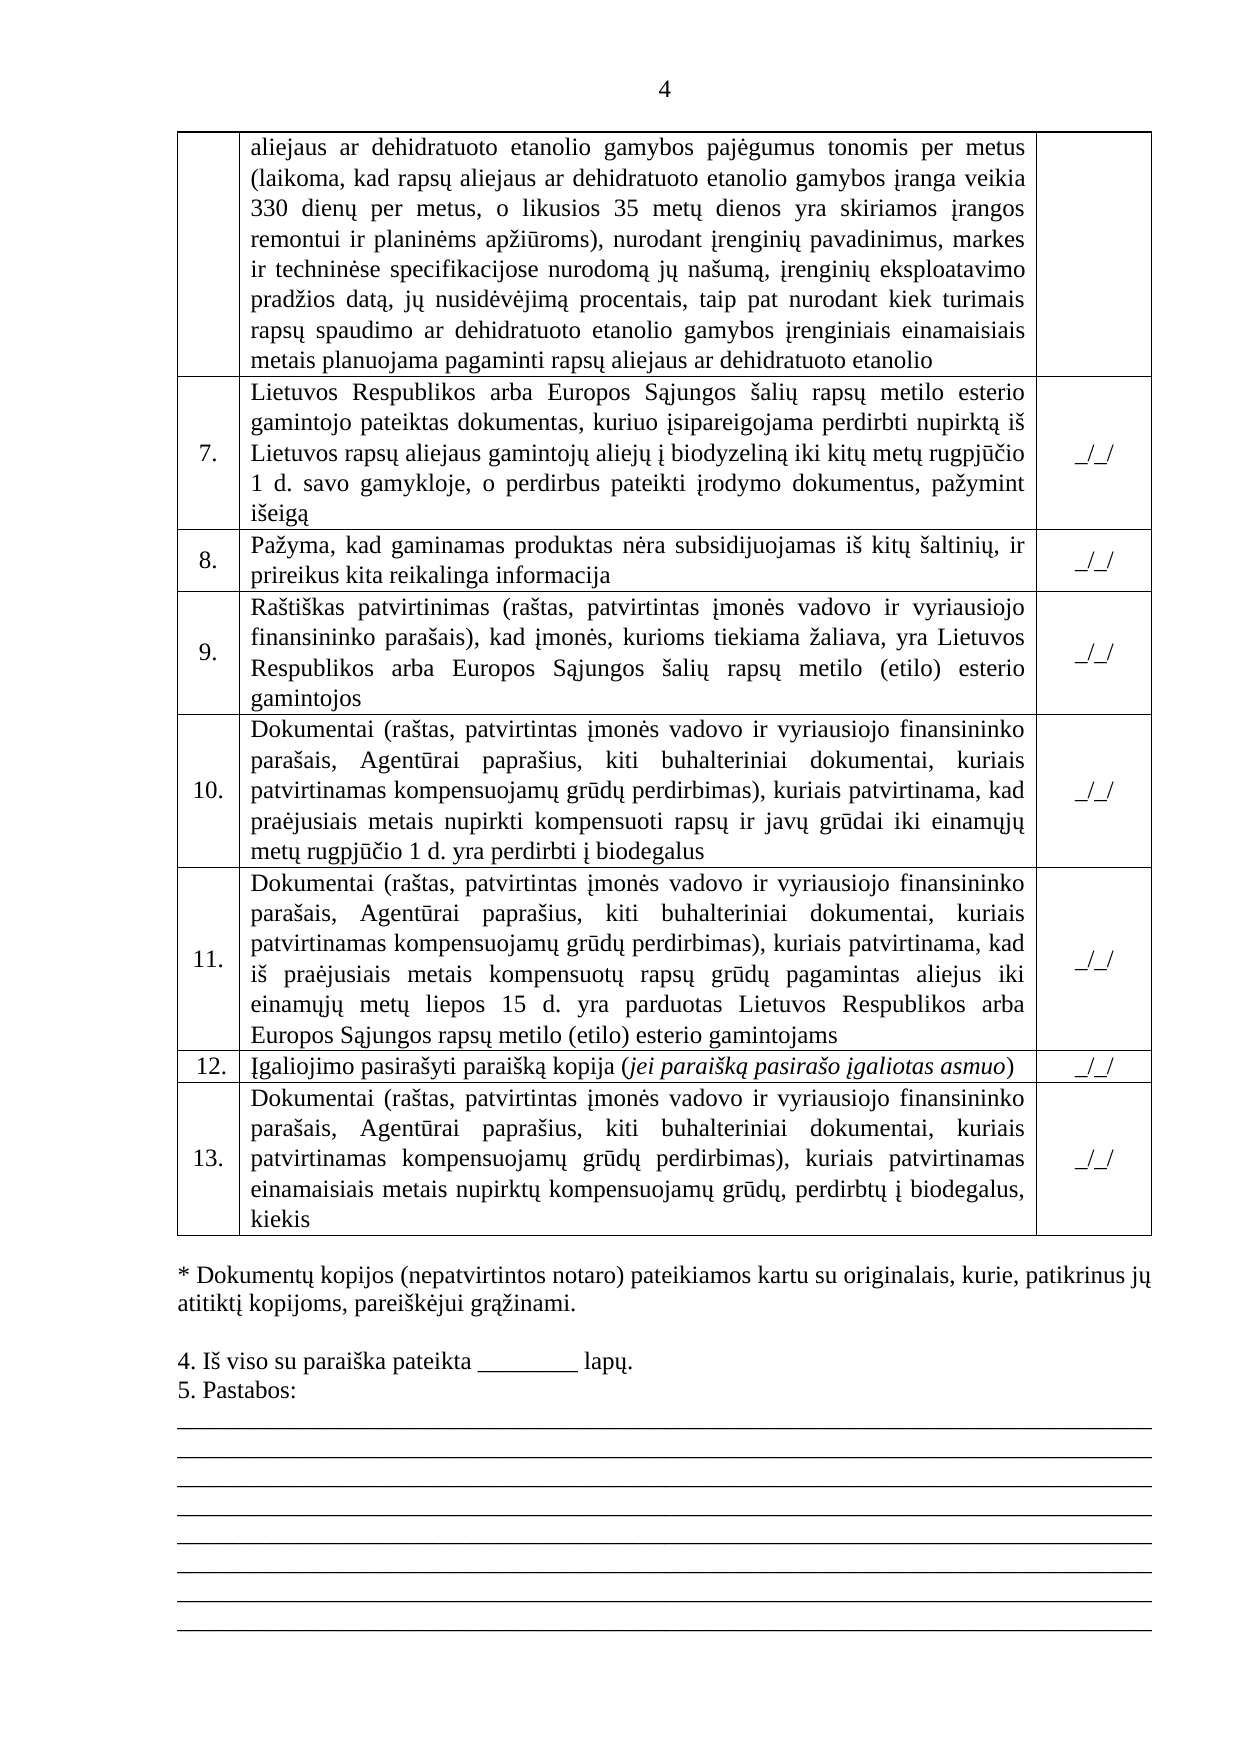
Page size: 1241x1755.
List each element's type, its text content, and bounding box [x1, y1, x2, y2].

table_cell Dokumentai (raštas, patvirtintas įmonės vadovo ir vyriausiojo finansininko parašais, Agentūrai paprašius, kiti buhalteriniai dokumentai, kuriais patvirtinamas kompensuojamų grūdų perdirbimas), kuriais patvirtinama, kad iš praėjusiais metais kompensuotų rapsų grūdų pagamintas aliejus iki einamųjų metų liepos 15 d. yra parduotas Lietuvos Respublikos arba Europos Sąjungos rapsų metilo (etilo) esterio gamintojams [240, 868, 1036, 1050]
table_cell 7. [178, 377, 239, 529]
table_cell [1037, 133, 1151, 376]
table_cell _/_/ [1037, 592, 1151, 713]
table_cell _/_/ [1037, 715, 1151, 867]
text 5. Pastabos: [177, 1375, 1152, 1403]
table_cell _/_/ [1037, 1083, 1151, 1235]
table_cell 9. [178, 592, 239, 713]
table_cell aliejaus ar dehidratuoto etanolio gamybos pajėgumus tonomis per metus (laikoma, kad rapsų aliejaus ar dehidratuoto etanolio gamybos įranga veikia 330 dienų per metus, o likusios 35 metų dienos yra skiriamos įrangos remontui ir planinėms apžiūroms), nurodant įrenginių pavadinimus, markes ir techninėse specifikacijose nurodomą jų našumą, įrenginių eksploatavimo pradžios datą, jų nusidėvėjimą procentais, taip pat nurodant kiek turimais rapsų spaudimo ar dehidratuoto etanolio gamybos įrenginiais einamaisiais metais planuojama pagaminti rapsų aliejaus ar dehidratuoto etanolio [240, 133, 1036, 376]
table_cell 8. [178, 530, 239, 591]
table_cell Lietuvos Respublikos arba Europos Sąjungos šalių rapsų metilo esterio gamintojo pateiktas dokumentas, kuriuo įsipareigojama perdirbti nupirktą iš Lietuvos rapsų aliejaus gamintojų aliejų į biodyzeliną iki kitų metų rugpjūčio 1 d. savo gamykloje, o perdirbus pateikti įrodymo dokumentus, pažymint išeigą [240, 377, 1036, 529]
table_cell 10. [178, 715, 239, 867]
table_cell 13. [178, 1083, 239, 1235]
text * Dokumentų kopijos (nepatvirtintos notaro) pateikiamos kartu su originalais, kurie, patikrinus jų atitiktį kopijoms, pareiškėjui grąžinami. [177, 1260, 1152, 1317]
table_cell 12. [178, 1051, 239, 1082]
table_cell Raštiškas patvirtinimas (raštas, patvirtintas įmonės vadovo ir vyriausiojo finansininko parašais), kad įmonės, kurioms tiekiama žaliava, yra Lietuvos Respublikos arba Europos Sąjungos šalių rapsų metilo (etilo) esterio gamintojos [240, 592, 1036, 713]
table_cell 11. [178, 868, 239, 1050]
table_cell _/_/ [1037, 377, 1151, 529]
table_cell Pažyma, kad gaminamas produktas nėra subsidijuojamas iš kitų šaltinių, ir prireikus kita reikalinga informacija [240, 530, 1036, 591]
table_cell _/_/ [1037, 530, 1151, 591]
table_cell Dokumentai (raštas, patvirtintas įmonės vadovo ir vyriausiojo finansininko parašais, Agentūrai paprašius, kiti buhalteriniai dokumentai, kuriais patvirtinamas kompensuojamų grūdų perdirbimas), kuriais patvirtinama, kad praėjusiais metais nupirkti kompensuoti rapsų ir javų grūdai iki einamųjų metų rugpjūčio 1 d. yra perdirbti į biodegalus [240, 715, 1036, 867]
table_cell Dokumentai (raštas, patvirtintas įmonės vadovo ir vyriausiojo finansininko parašais, Agentūrai paprašius, kiti buhalteriniai dokumentai, kuriais patvirtinamas kompensuojamų grūdų perdirbimas), kuriais patvirtinamas einamaisiais metais nupirktų kompensuojamų grūdų, perdirbtų į biodegalus, kiekis [240, 1083, 1036, 1235]
table_cell _/_/ [1037, 1051, 1151, 1082]
text 4. Iš viso su paraiška pateikta ________ lapų. [177, 1346, 1152, 1375]
table_cell [178, 133, 239, 376]
table_cell _/_/ [1037, 868, 1151, 1050]
table_cell Įgaliojimo pasirašyti paraišką kopija (jei paraišką pasirašo įgaliotas asmuo) [240, 1051, 1036, 1082]
